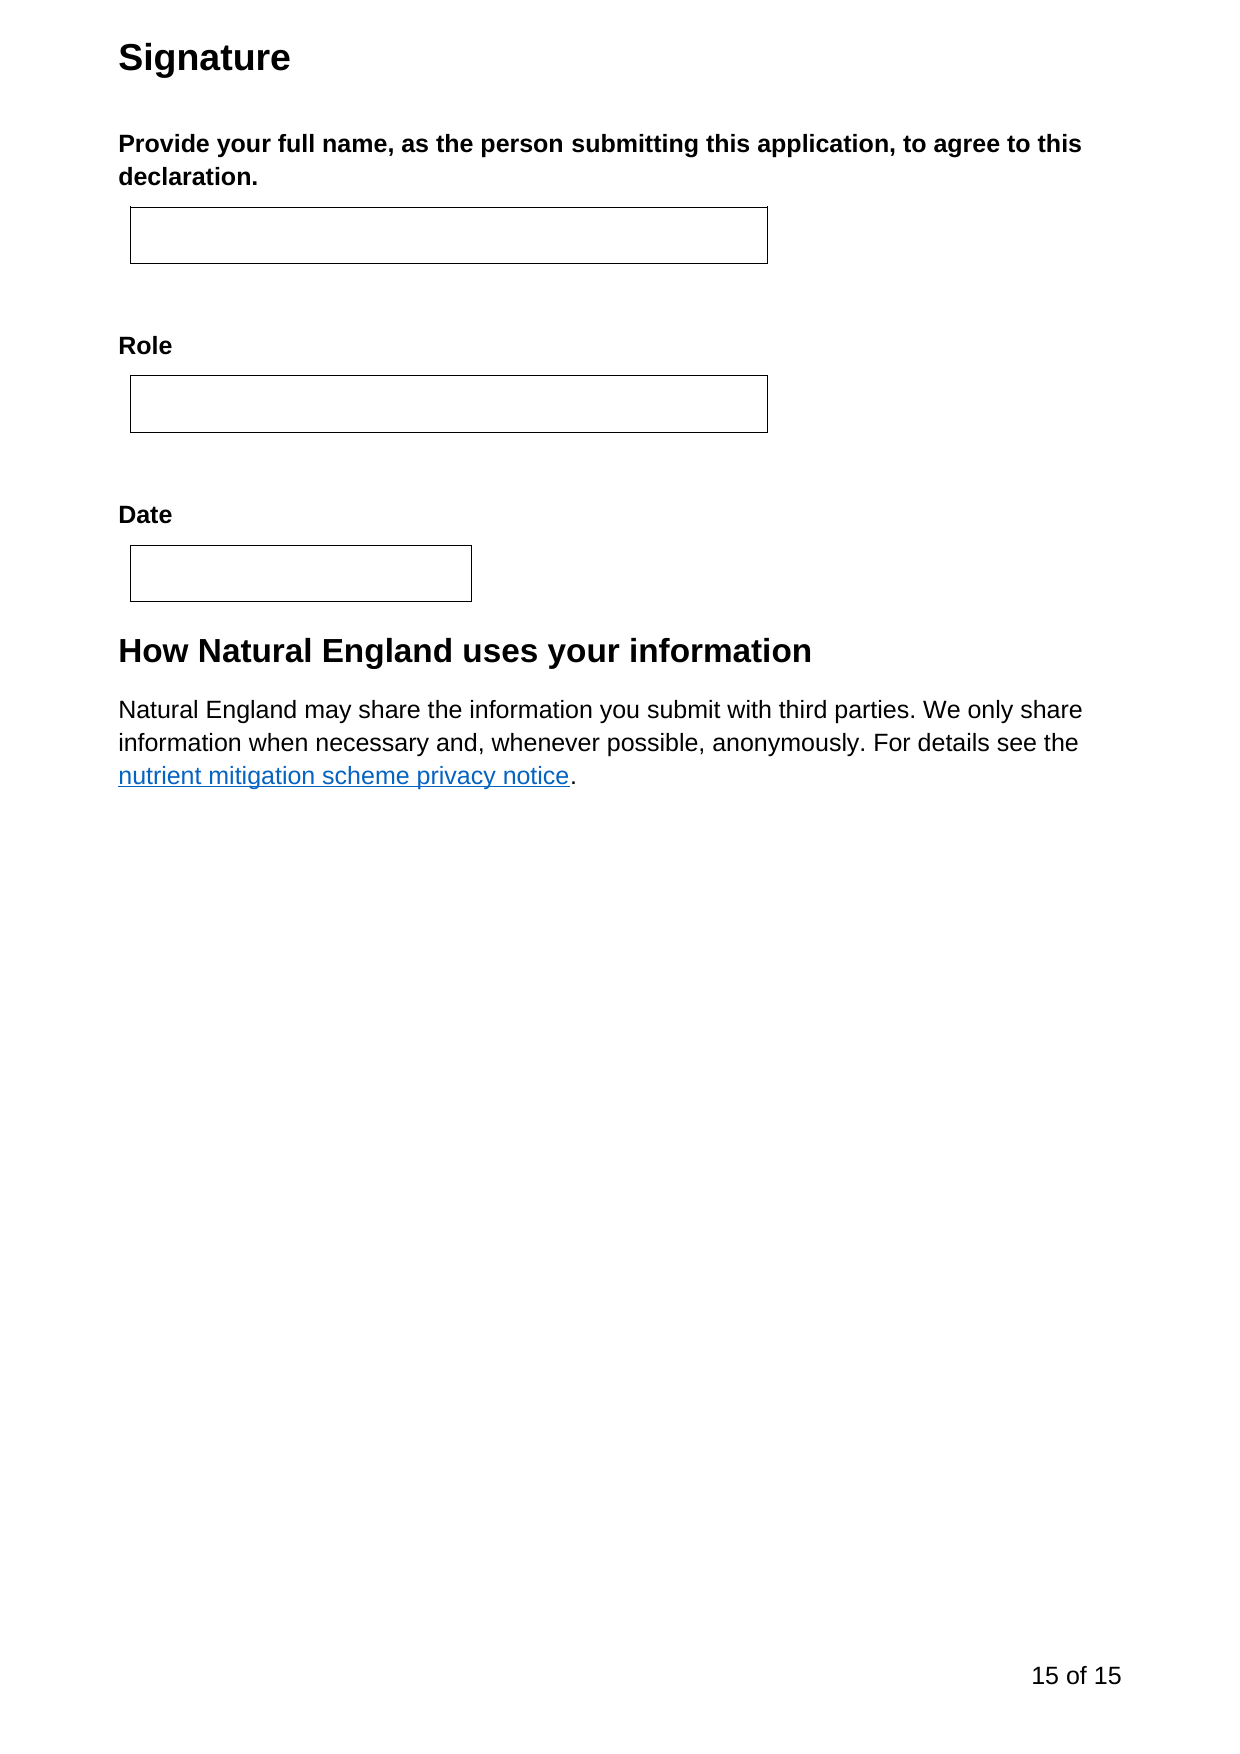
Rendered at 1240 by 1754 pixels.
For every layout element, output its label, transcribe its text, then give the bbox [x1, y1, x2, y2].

subtitle Signature [118, 35, 1121, 78]
text How Natural England uses your information [118, 631, 1121, 670]
subtitle Date [118, 500, 1121, 528]
subtitle Provide your full name, as the person submitting this application, to agree to this declaration. [118, 128, 1121, 190]
text Natural England may share the information you submit with third parties. We only share information when necessary and, whenever possible, anonymously. For details see the nutrient mitigation scheme privacy notice. [118, 695, 1121, 789]
subtitle Role [118, 331, 1121, 359]
